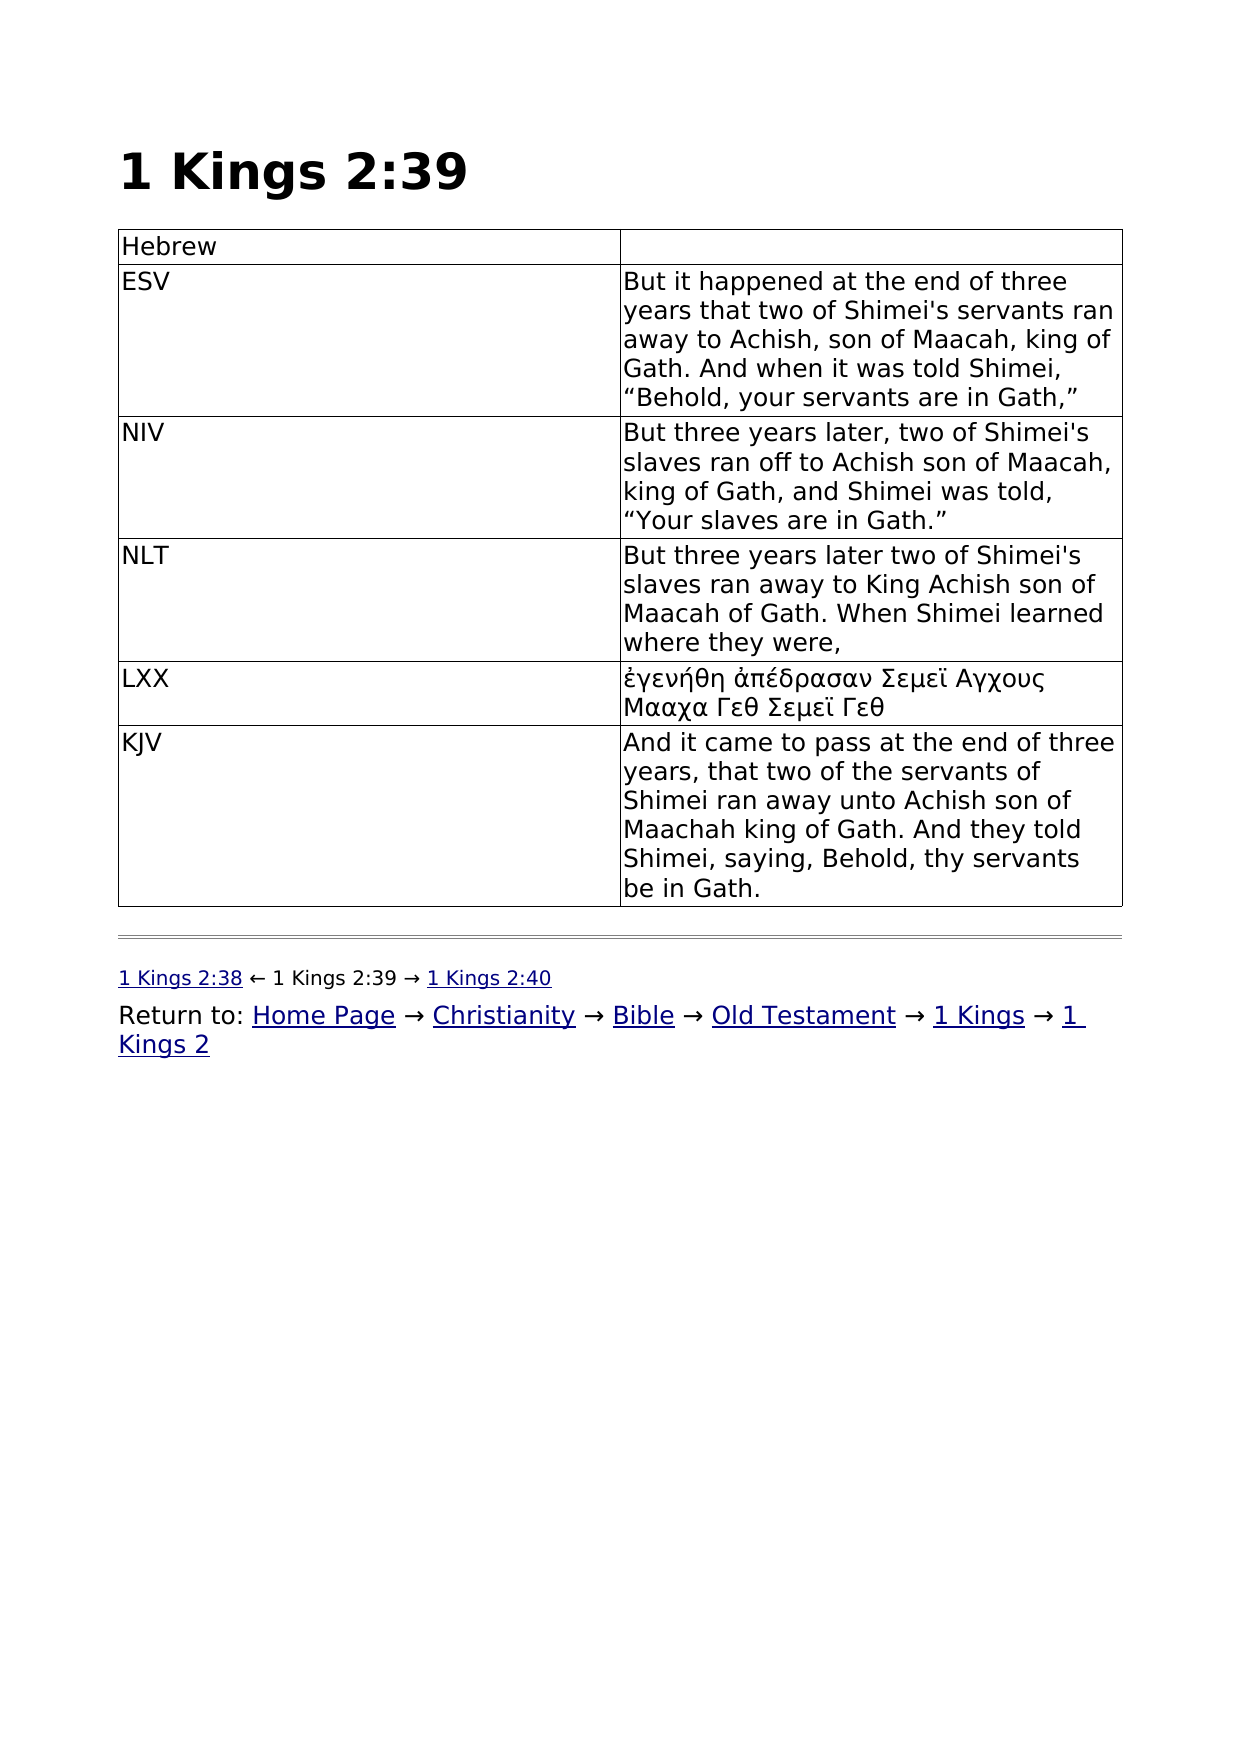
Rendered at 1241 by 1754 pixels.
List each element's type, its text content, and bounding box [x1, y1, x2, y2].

table_cell But three years later, two of Shimei's slaves ran off to Achish son of Maacah, king of Gath, and Shimei was told, “Your slaves are in Gath.” [621, 417, 1122, 538]
table_cell LXX [119, 662, 620, 725]
table_cell But it happened at the end of three years that two of Shimei's servants ran away to Achish, son of Maacah, king of Gath. And when it was told Shimei, “Behold, your servants are in Gath,” [621, 265, 1122, 416]
table_header Hebrew [119, 230, 620, 264]
subtitle 1 Kings 2:39 [118, 143, 1122, 201]
table_cell And it came to pass at the end of three years, that two of the servants of Shimei ran away unto Achish son of Maachah king of Gath. And they told Shimei, saying, Behold, thy servants be in Gath. [621, 726, 1122, 906]
table_cell KJV [119, 726, 620, 906]
table_cell ἐγενήθη ἀπέδρασαν Σεμεϊ Αγχους Μααχα Γεθ Σεμεϊ Γεθ [621, 662, 1122, 725]
text Return to: Home Page → Christianity → Bible → Old Testament → 1 Kings → 1 Kings 2 [118, 1001, 1122, 1059]
table_header [621, 230, 1122, 264]
table_cell But three years later two of Shimei's slaves ran away to King Achish son of Maacah of Gath. When Shimei learned where they were, [621, 539, 1122, 661]
text 1 Kings 2:38 ← 1 Kings 2:39 → 1 Kings 2:40 [118, 967, 1122, 1001]
table_cell NLT [119, 539, 620, 661]
table_cell NIV [119, 417, 620, 538]
table_cell ESV [119, 265, 620, 416]
